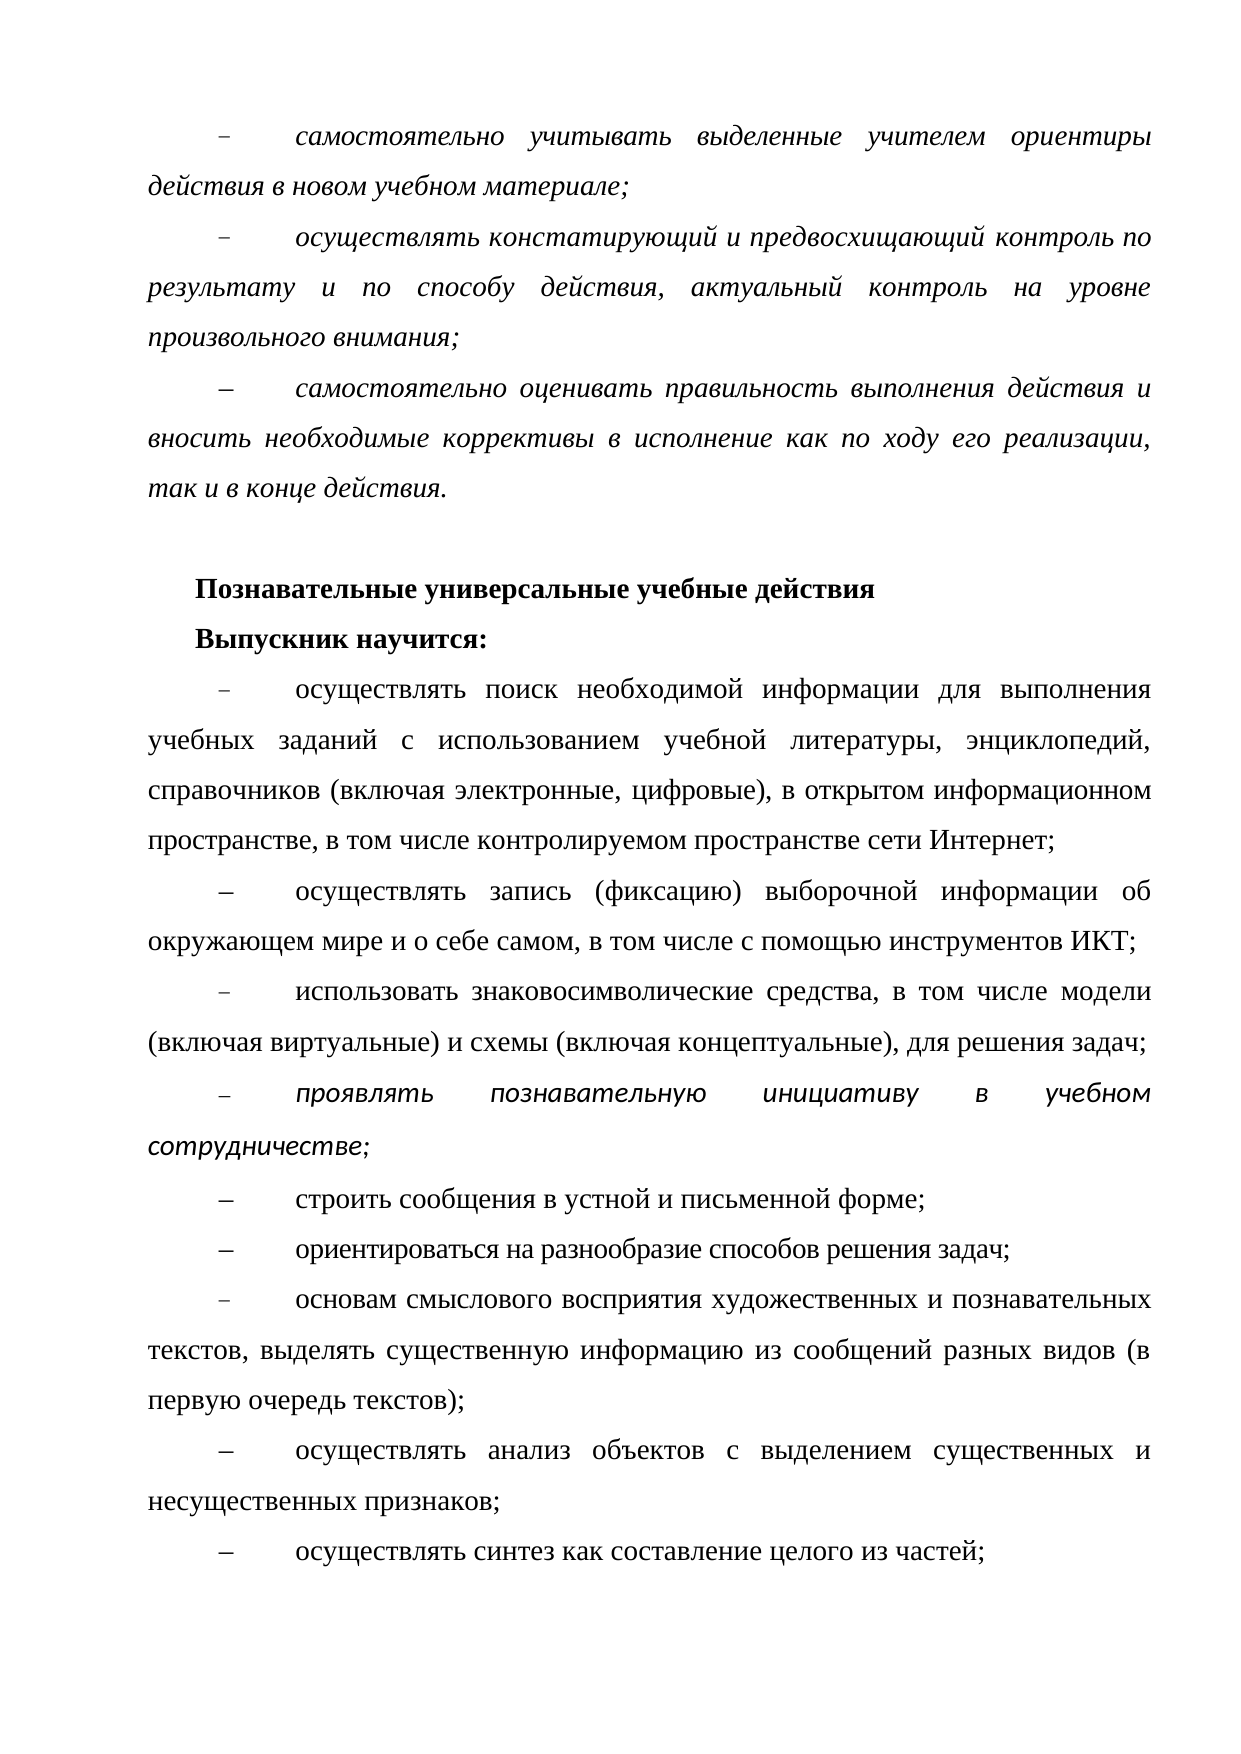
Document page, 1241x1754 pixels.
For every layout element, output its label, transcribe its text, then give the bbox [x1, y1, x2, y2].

list ориентироваться на разнообразие способов решения задач; [148, 1231, 1152, 1265]
list строить сообщения в устной и письменной форме; [148, 1181, 1152, 1214]
list самостоятельно оценивать правильность выполнения действия и вносить необходимые коррективы в исполнение как по ходу его реализации, так и в конце действия. [148, 370, 1152, 504]
list осуществлять поиск необходимой информации для выполнения учебных заданий с использованием учебной литературы, энциклопедий, справочников (включая электронные, цифровые), в открытом информационном пространстве, в том числе контролируемом пространстве сети Интернет; [148, 672, 1152, 856]
list осуществлять синтез как составление целого из частей; [148, 1533, 1152, 1567]
text Выпускник научится: [148, 621, 1152, 655]
list основам смыслового восприятия художественных и познавательных текстов, выделять существенную информацию из сообщений разных видов (в первую очередь текстов); [148, 1282, 1152, 1416]
list осуществлять запись (фиксацию) выборочной информации об окружающем мире и о себе самом, в том числе с помощью инструментов ИКТ; [148, 873, 1152, 957]
list осуществлять констатирующий и предвосхищающий контроль по результату и по способу действия, актуальный контроль на уровне произвольного внимания; [148, 219, 1152, 353]
text Познавательные универсальные учебные действия [148, 571, 1152, 604]
list использовать знаково­символические средства, в том числе модели (включая виртуальные) и схемы (включая концептуальные), для решения задач; [148, 973, 1152, 1057]
list проявлять познавательную инициативу в учебном сотрудничестве; [148, 1074, 1152, 1163]
list осуществлять анализ объектов с выделением существенных и несущественных признаков; [148, 1432, 1152, 1516]
list самостоятельно учитывать выделенные учителем ориентиры действия в новом учебном материале; [148, 118, 1152, 202]
